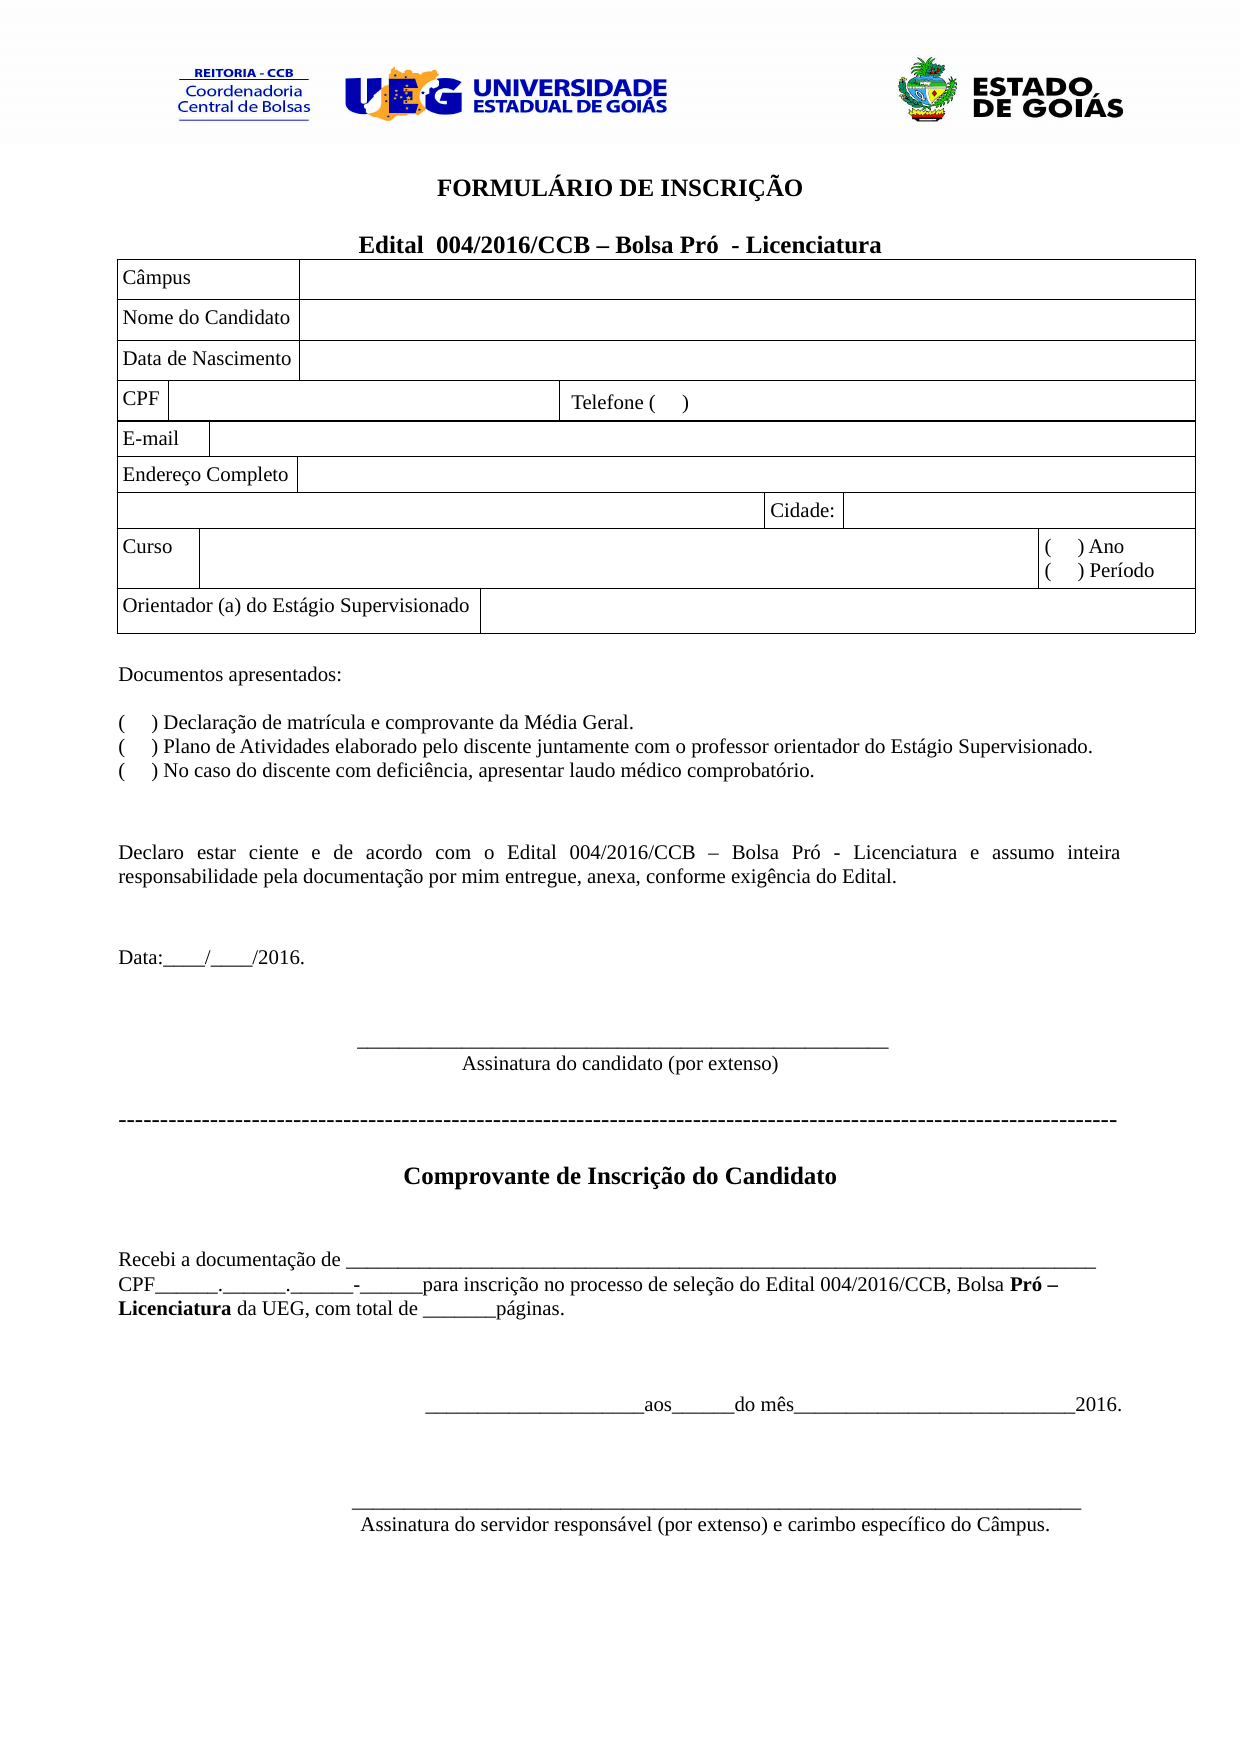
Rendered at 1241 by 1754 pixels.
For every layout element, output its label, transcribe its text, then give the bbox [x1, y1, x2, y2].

text Assinatura do candidato (por extenso) [118, 1051, 1122, 1075]
text ------------------------------------------------------------------------------------------------------------------------ [118, 1104, 1122, 1132]
table_header [210, 422, 1195, 456]
table_cell Data de Nascimento [118, 341, 299, 380]
text Edital 004/2016/CCB – Bolsa Pró - Licenciatura [118, 230, 1122, 259]
picture [0, 0, 1241, 144]
table_header E-mail [118, 422, 209, 456]
table_header CPF [118, 381, 168, 420]
table_cell Nome do Candidato [118, 300, 299, 340]
text ______________________________________________________________________ [118, 1488, 1122, 1512]
text Comprovante de Inscrição do Candidato [118, 1161, 1122, 1190]
text FORMULÁRIO DE INSCRIÇÃO [118, 173, 1122, 202]
table_header Orientador (a) do Estágio Supervisionado [118, 589, 480, 633]
text ( ) Declaração de matrícula e comprovante da Média Geral. [118, 710, 1122, 734]
table_cell [300, 300, 1195, 340]
text CPF______.______.______-______para inscrição no processo de seleção do Edital 004/2016/CCB, Bolsa Pró – Licenciatura da UEG, com total de _______páginas. [118, 1271, 1122, 1319]
table_header Endereço Completo [118, 457, 297, 492]
table_header [200, 529, 1038, 587]
table_header [118, 493, 764, 528]
table_header Telefone ( ) [560, 381, 1195, 420]
text ___________________________________________________ [118, 1027, 1122, 1051]
table_header Cidade: [765, 493, 843, 528]
text ( ) No caso do discente com deficiência, apresentar laudo médico comprobatório. [118, 758, 1122, 782]
table_header ( ) Ano ( ) Período [1039, 529, 1195, 587]
table_header Câmpus [118, 260, 299, 299]
text Assinatura do servidor responsável (por extenso) e carimbo específico do Câmpus. [118, 1512, 1122, 1536]
table_header [298, 457, 1195, 492]
text Data:____/____/2016. [118, 945, 1122, 969]
table_header Curso [118, 529, 199, 587]
table_header [844, 493, 1195, 528]
table_cell [300, 341, 1195, 380]
text Documentos apresentados: [118, 662, 1122, 686]
text Recebi a documentação de ________________________________________________________________________ [118, 1247, 1122, 1271]
table_header [481, 589, 1195, 633]
table_header [300, 260, 1195, 299]
text Declaro estar ciente e de acordo com o Edital 004/2016/CCB – Bolsa Pró - Licenciatura e assumo inteira responsabilidade pela documentação por mim entregue, anexa, conforme exigência do Edital. [118, 839, 1122, 888]
table_header [169, 381, 559, 420]
text _____________________aos______do mês___________________________2016. [118, 1392, 1122, 1416]
text ( ) Plano de Atividades elaborado pelo discente juntamente com o professor orientador do Estágio Supervisionado. [118, 734, 1122, 758]
